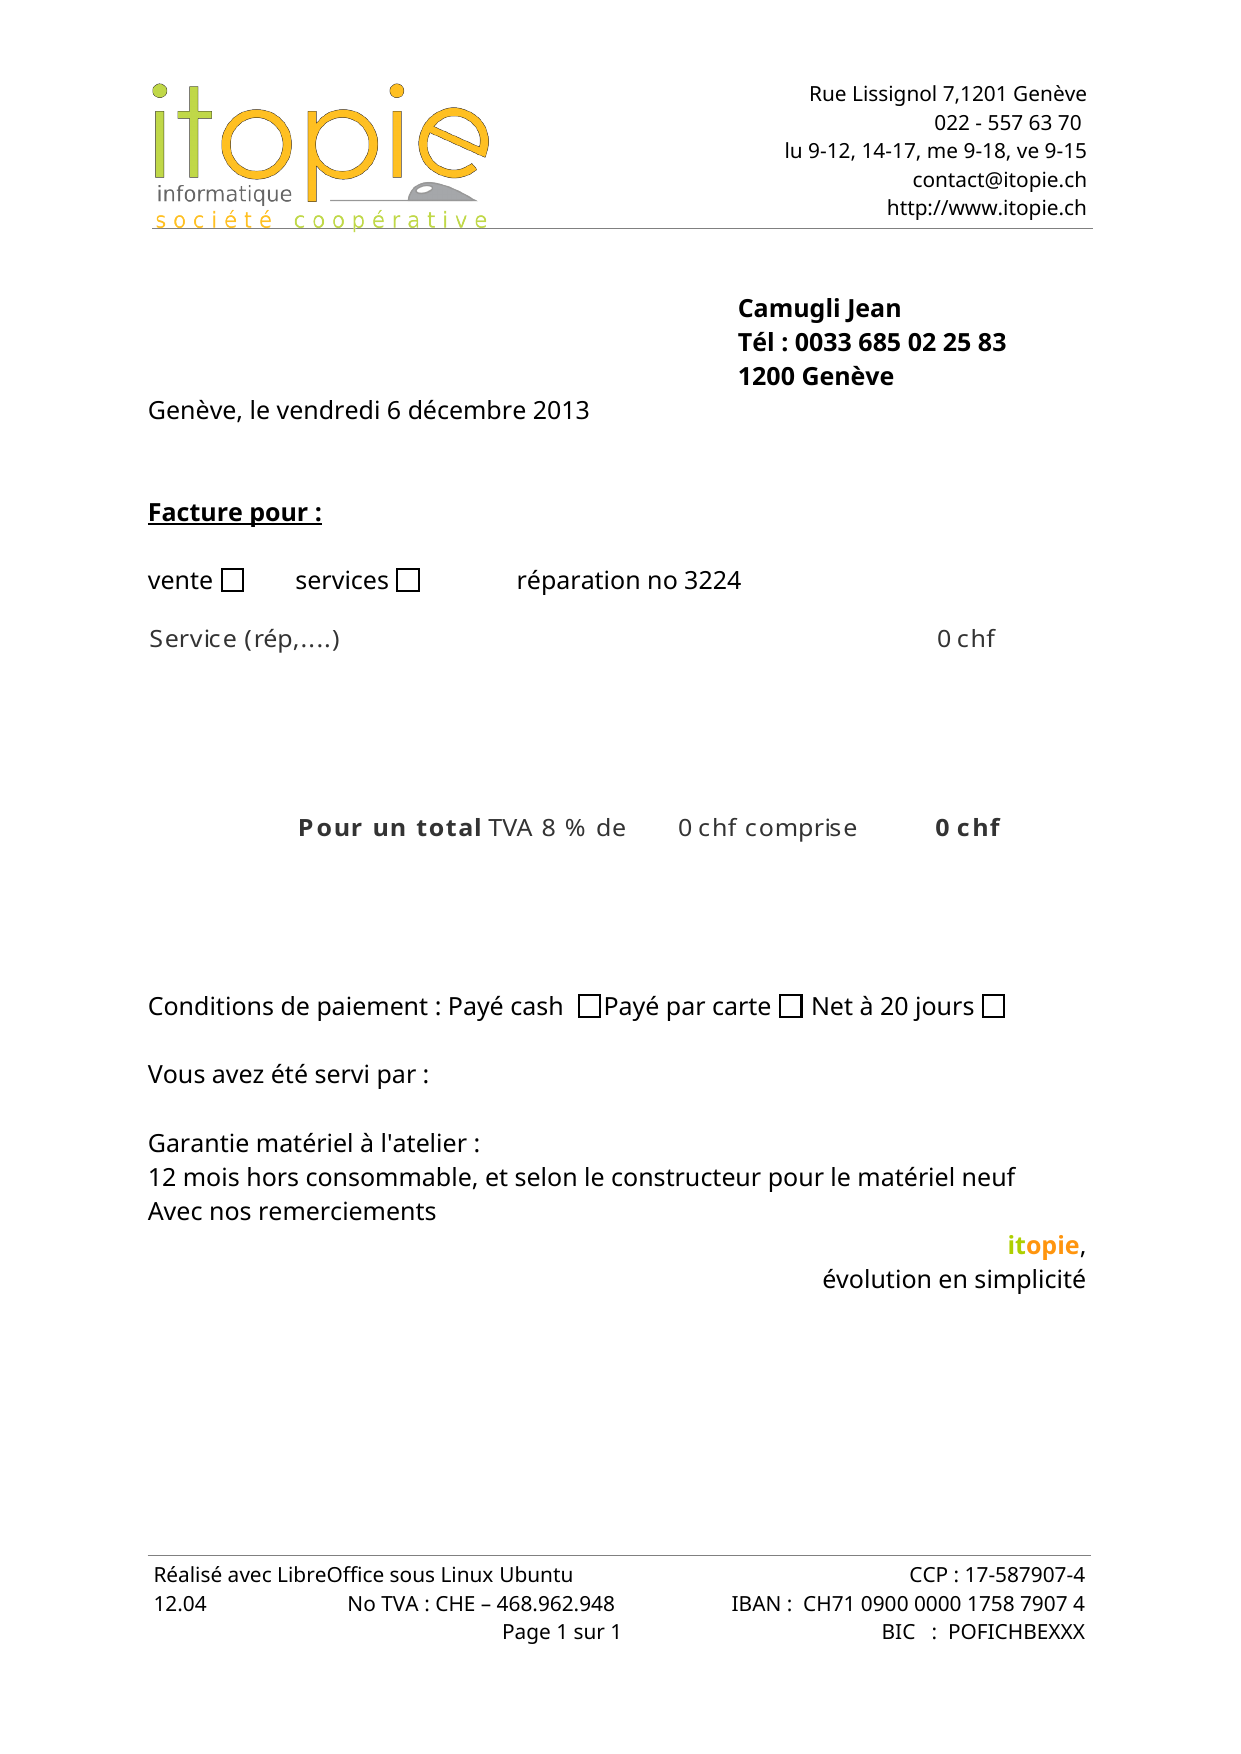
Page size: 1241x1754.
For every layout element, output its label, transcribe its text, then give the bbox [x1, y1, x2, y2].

text Vous avez été servi par : [148, 1057, 1093, 1091]
text Facture pour : [148, 495, 1093, 529]
text vente services réparation no 3224 [148, 563, 1093, 597]
text Garantie matériel à l'atelier : [148, 1125, 1093, 1159]
picture [138, 72, 500, 244]
text Camugli Jean [148, 290, 1093, 324]
text 1200 Genève [148, 358, 1093, 392]
text Conditions de paiement : Payé cash Payé par carte Net à 20 jours [148, 989, 1093, 1023]
text Avec nos remerciements [148, 1193, 1093, 1227]
text Tél : 0033 685 02 25 83 [148, 324, 1093, 358]
text évolution en simplicité [148, 1262, 1093, 1296]
text itopie, [148, 1227, 1093, 1262]
text Genève, le vendredi 6 décembre 2013 [148, 392, 1093, 427]
text 12 mois hors consommable, et selon le constructeur pour le matériel neuf [148, 1159, 1093, 1193]
